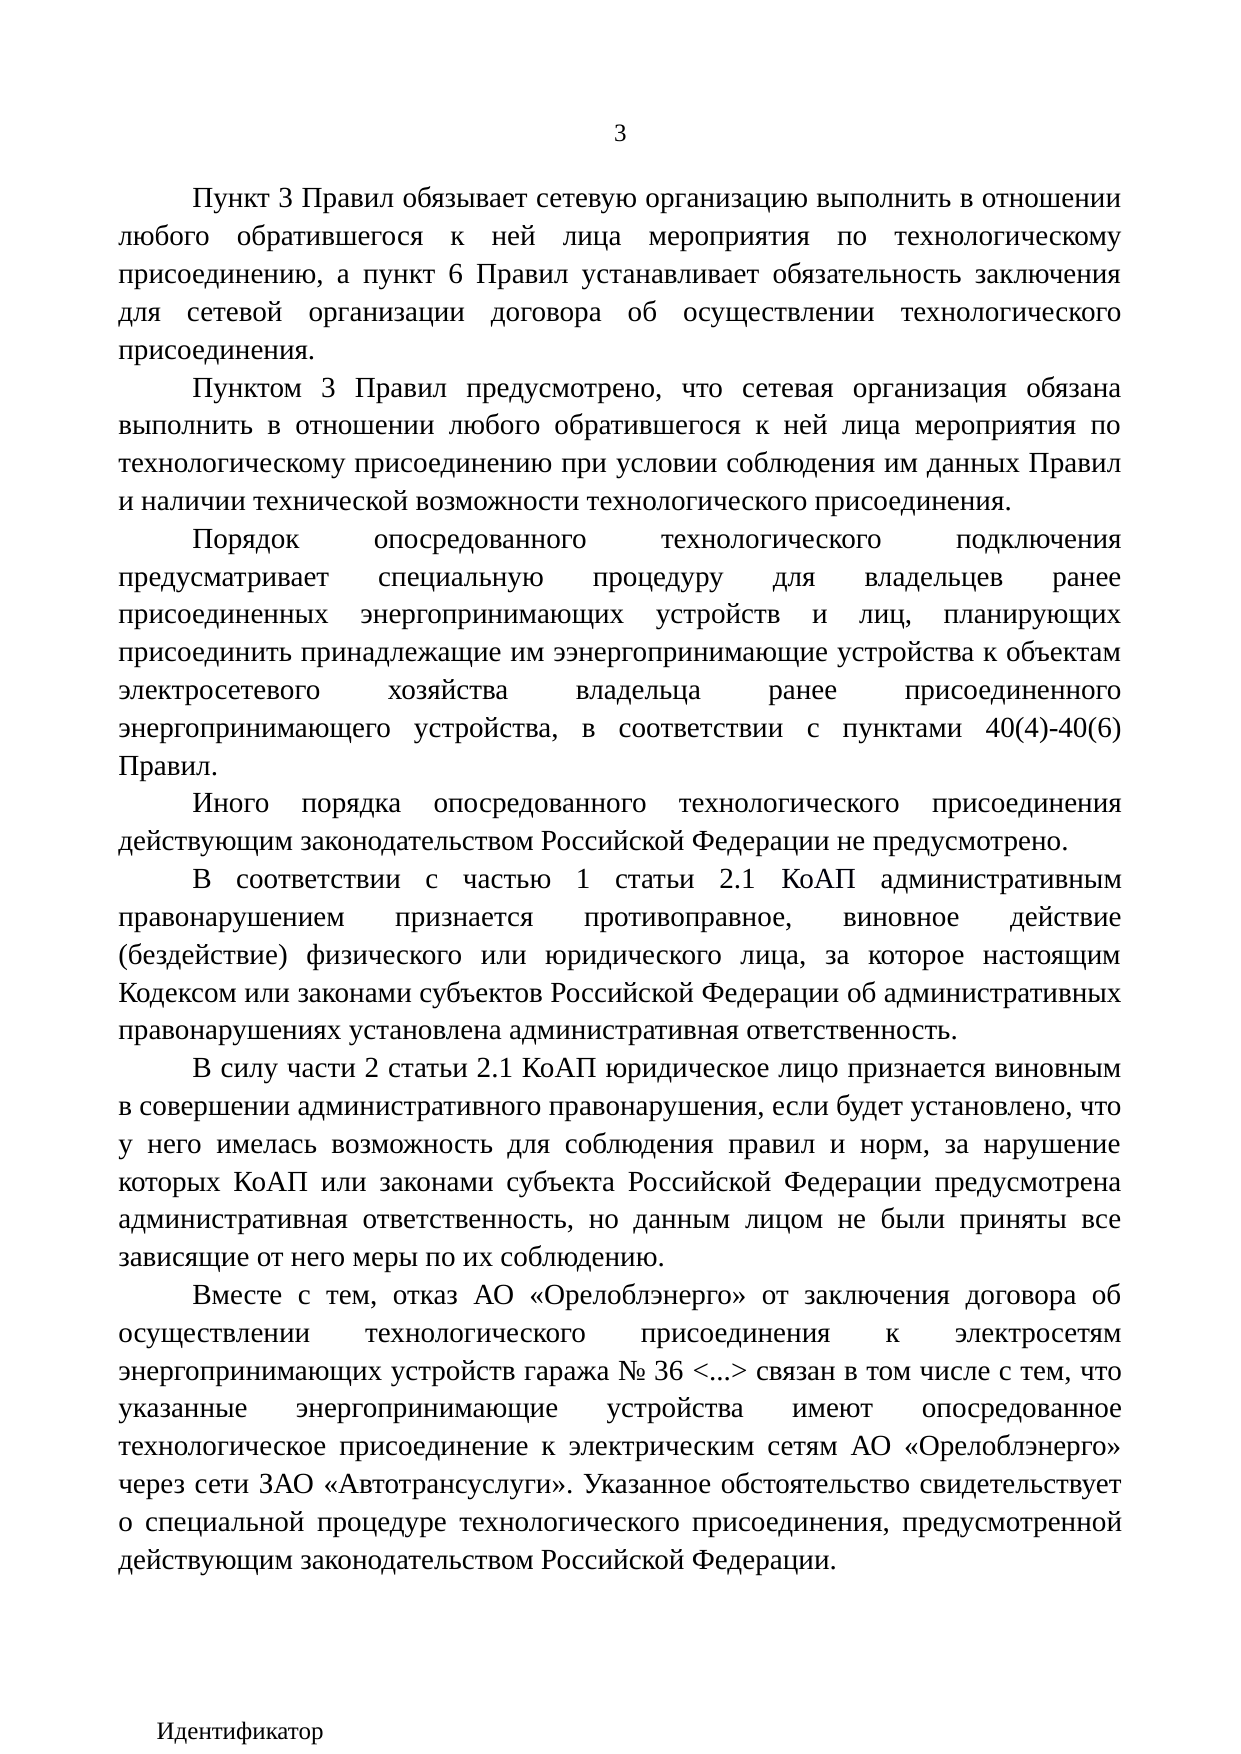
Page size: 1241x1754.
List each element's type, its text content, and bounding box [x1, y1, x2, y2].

text Порядок опосредованного технологического подключения предусматривает специальную процедуру для владельцев ранее присоединенных энергопринимающих устройств и лиц, планирующих присоединить принадлежащие им ээнергопринимающие устройства к объектам электросетевого хозяйства владельца ранее присоединенного энергопринимающего устройства, в соответствии с пунктами 40(4)-40(6) Правил. [118, 517, 1122, 781]
text Иного порядка опосредованного технологического присоединения действующим законодательством Российской Федерации не предусмотрено. [118, 781, 1122, 857]
text В соответствии с частью 1 статьи 2.1 КоАП административным правонарушением признается противоправное, виновное действие (бездействие) физического или юридического лица, за которое настоящим Кодексом или законами субъектов Российской Федерации об административных правонарушениях установлена административная ответственность. [118, 857, 1122, 1046]
text Пунктом 3 Правил предусмотрено, что сетевая организация обязана выполнить в отношении любого обратившегося к ней лица мероприятия по технологическому присоединению при условии соблюдения им данных Правил и наличии технической возможности технологического присоединения. [118, 365, 1122, 517]
text Пункт 3 Правил обязывает сетевую организацию выполнить в отношении любого обратившегося к ней лица мероприятия по технологическому присоединению, а пункт 6 Правил устанавливает обязательность заключения для сетевой организации договора об осуществлении технологического присоединения. [118, 176, 1122, 365]
text Вместе с тем, отказ АО «Орелоблэнерго» от заключения договора об осуществлении технологического присоединения к электросетям энергопринимающих устройств гаража № 36 <...> связан в том числе с тем, что указанные энергопринимающие устройства имеют опосредованное технологическое присоединение к электрическим сетям АО «Орелоблэнерго» через сети ЗАО «Автотрансуслуги». Указанное обстоятельство свидетельствует о специальной процедуре технологического присоединения, предусмотренной действующим законодательством Российской Федерации. [118, 1273, 1122, 1575]
text В силу части 2 статьи 2.1 КоАП юридическое лицо признается виновным в совершении административного правонарушения, если будет установлено, что у него имелась возможность для соблюдения правил и норм, за нарушение которых КоАП или законами субъекта Российской Федерации предусмотрена административная ответственность, но данным лицом не были приняты все зависящие от него меры по их соблюдению. [118, 1046, 1122, 1273]
